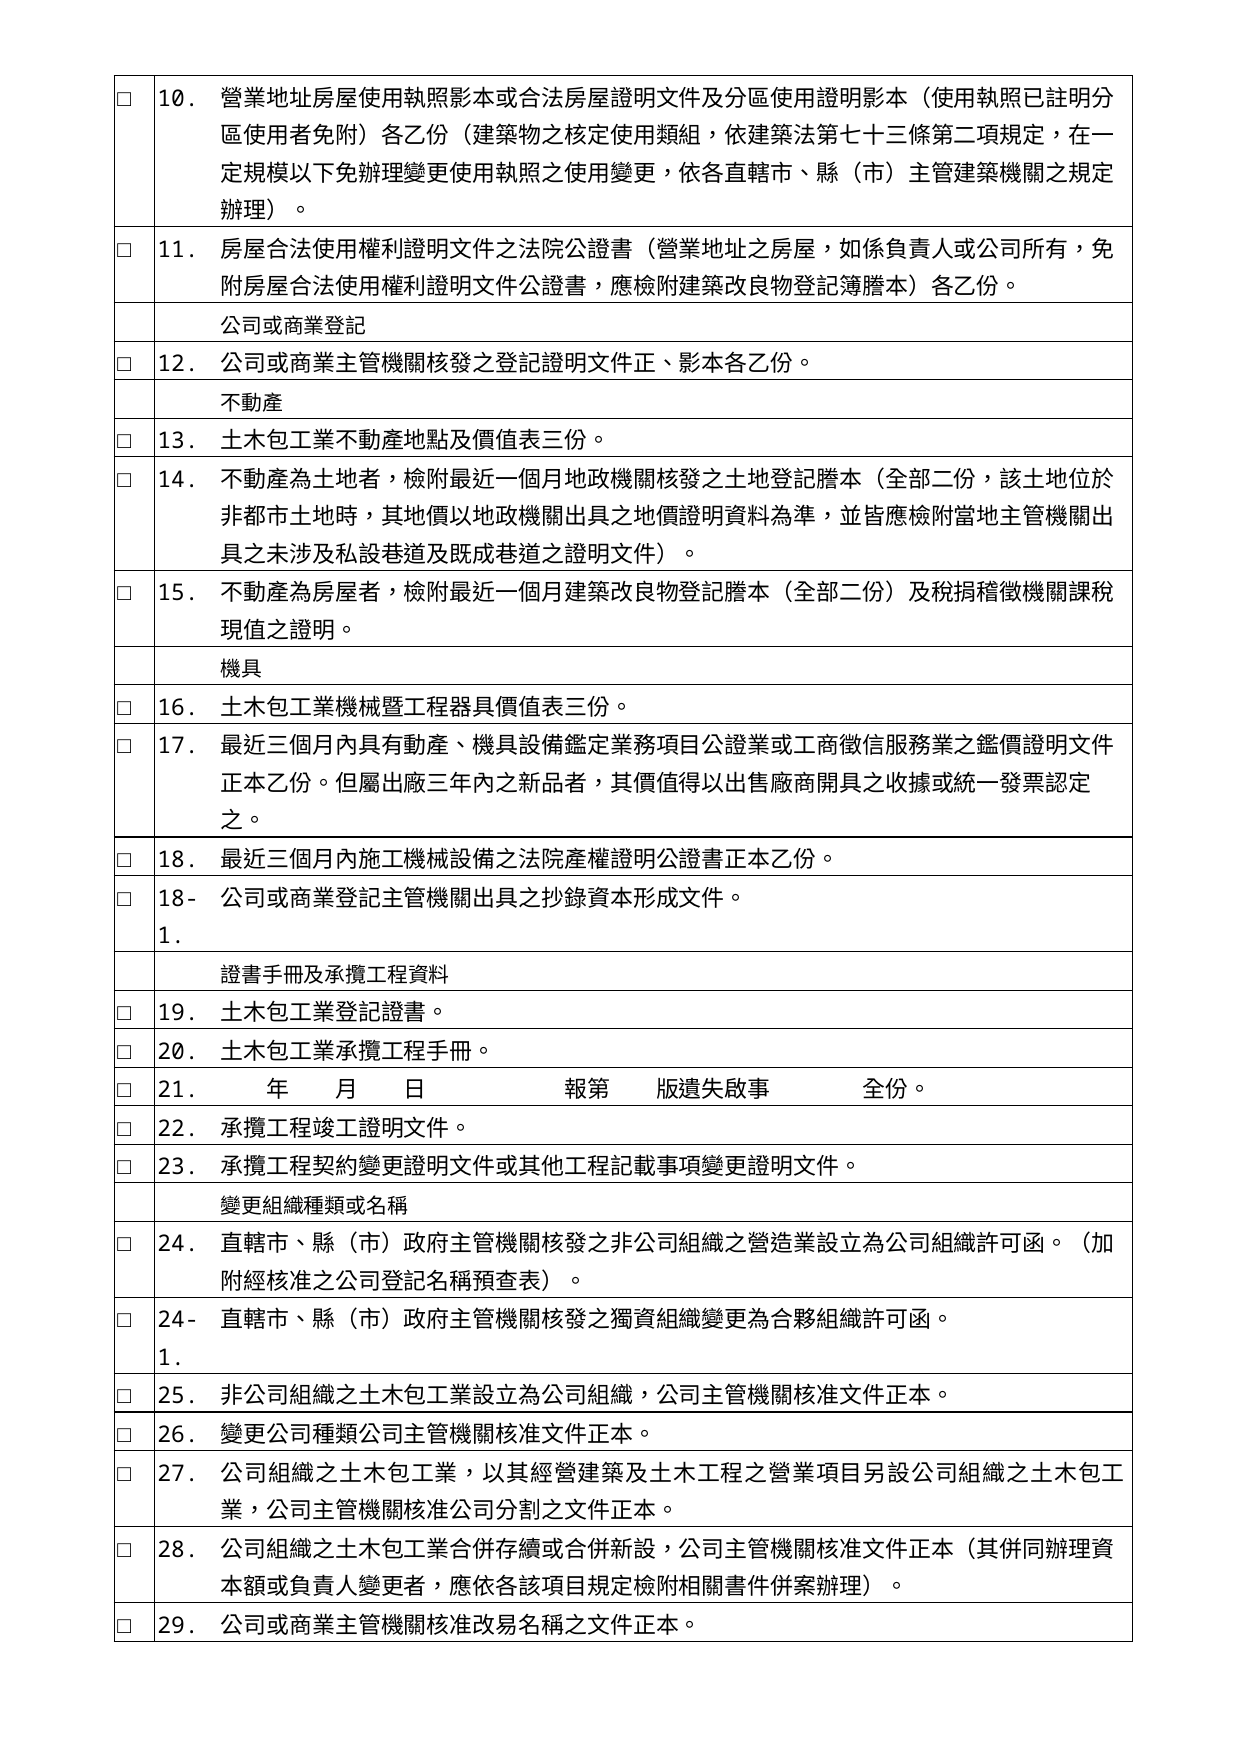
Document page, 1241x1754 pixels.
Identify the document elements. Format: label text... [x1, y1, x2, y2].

table_cell □ [115, 1374, 154, 1411]
table_cell □ [115, 1106, 154, 1144]
table_cell 公司或商業登記主管機關出具之抄錄資本形成文件。 [218, 876, 1132, 951]
table_cell 不動產為房屋者，檢附最近一個月建築改良物登記謄本（全部二份）及稅捐稽徵機關課稅現值之證明。 [218, 571, 1132, 646]
table_cell 15. [155, 571, 217, 646]
table_cell 10. [155, 76, 217, 226]
table_cell 20. [155, 1029, 217, 1067]
table_cell 變更組織種類或名稱 [218, 1183, 1132, 1221]
table_cell [115, 303, 154, 341]
table_cell □ [115, 876, 154, 951]
table_cell 18. [155, 838, 217, 875]
table_cell 機具 [218, 647, 1132, 684]
table_cell [115, 952, 154, 989]
table_cell 不動產為土地者，檢附最近一個月地政機關核發之土地登記謄本（全部二份，該土地位於非都市土地時，其地價以地政機關出具之地價證明資料為準，並皆應檢附當地主管機關出具之未涉及私設巷道及既成巷道之證明文件）。 [218, 457, 1132, 570]
table_cell 公司或商業主管機關核准改易名稱之文件正本。 [218, 1603, 1132, 1641]
table_cell 證書手冊及承攬工程資料 [218, 952, 1132, 989]
table_cell 非公司組織之土木包工業設立為公司組織，公司主管機關核准文件正本。 [218, 1374, 1132, 1411]
table_cell [155, 647, 217, 684]
table_cell 最近三個月內具有動產、機具設備鑑定業務項目公證業或工商徵信服務業之鑑價證明文件正本乙份。但屬出廠三年內之新品者，其價值得以出售廠商開具之收據或統一發票認定之。 [218, 724, 1132, 836]
table_cell 18-1. [155, 876, 217, 951]
table_cell □ [115, 1145, 154, 1182]
table_cell □ [115, 419, 154, 456]
table_cell [155, 303, 217, 341]
table_cell □ [115, 457, 154, 570]
table_cell □ [115, 76, 154, 226]
table_cell 28. [155, 1527, 217, 1602]
table_cell 土木包工業承攬工程手冊。 [218, 1029, 1132, 1067]
table_cell [155, 380, 217, 418]
table_cell 11. [155, 227, 217, 302]
table_cell 公司或商業登記 [218, 303, 1132, 341]
table_cell □ [115, 571, 154, 646]
table_cell 23. [155, 1145, 217, 1182]
table_cell 14. [155, 457, 217, 570]
table_cell 13. [155, 419, 217, 456]
table_cell □ [115, 342, 154, 379]
table_cell 土木包工業機械暨工程器具價值表三份。 [218, 685, 1132, 723]
table_cell 16. [155, 685, 217, 723]
table_cell □ [115, 1603, 154, 1641]
table_cell 承攬工程竣工證明文件。 [218, 1106, 1132, 1144]
table_cell □ [115, 685, 154, 723]
table_cell 29. [155, 1603, 217, 1641]
table_cell 24. [155, 1222, 217, 1297]
table_cell 12. [155, 342, 217, 379]
table_cell 22. [155, 1106, 217, 1144]
table_cell □ [115, 1451, 154, 1526]
table_cell □ [115, 1298, 154, 1373]
table_cell 承攬工程契約變更證明文件或其他工程記載事項變更證明文件。 [218, 1145, 1132, 1182]
table_cell □ [115, 1029, 154, 1067]
table_cell 17. [155, 724, 217, 836]
table_cell □ [115, 1068, 154, 1105]
table_cell 營業地址房屋使用執照影本或合法房屋證明文件及分區使用證明影本（使用執照已註明分區使用者免附）各乙份（建築物之核定使用類組，依建築法第七十三條第二項規定，在一定規模以下免辦理變更使用執照之使用變更，依各直轄市、縣（市）主管建築機關之規定辦理）。 [218, 76, 1132, 226]
table_cell □ [115, 1527, 154, 1602]
table_cell [115, 1183, 154, 1221]
table_cell 最近三個月內施工機械設備之法院產權證明公證書正本乙份。 [218, 838, 1132, 875]
table_cell 25. [155, 1374, 217, 1411]
table_cell □ [115, 724, 154, 836]
table_cell [115, 647, 154, 684]
table_cell [155, 1183, 217, 1221]
table_cell 土木包工業登記證書。 [218, 991, 1132, 1028]
table_cell 土木包工業不動產地點及價值表三份。 [218, 419, 1132, 456]
table_cell 19. [155, 991, 217, 1028]
table_cell 26. [155, 1413, 217, 1450]
table_cell [115, 380, 154, 418]
table_cell 27. [155, 1451, 217, 1526]
table_cell □ [115, 838, 154, 875]
table_cell [155, 952, 217, 989]
table_cell 直轄市、縣（市）政府主管機關核發之非公司組織之營造業設立為公司組織許可函。（加附經核准之公司登記名稱預查表）。 [218, 1222, 1132, 1297]
table_cell 公司組織之土木包工業，以其經營建築及土木工程之營業項目另設公司組織之土木包工業，公司主管機關核准公司分割之文件正本。 [218, 1451, 1132, 1526]
table_cell 直轄市、縣（市）政府主管機關核發之獨資組織變更為合夥組織許可函。 [218, 1298, 1132, 1373]
table_cell 24-1. [155, 1298, 217, 1373]
table_cell □ [115, 991, 154, 1028]
table_cell 21. [155, 1068, 217, 1105]
table_cell 不動產 [218, 380, 1132, 418]
table_cell 公司組織之土木包工業合併存續或合併新設，公司主管機關核准文件正本（其併同辦理資本額或負責人變更者，應依各該項目規定檢附相關書件併案辦理）。 [218, 1527, 1132, 1602]
table_cell □ [115, 1413, 154, 1450]
table_cell 年 月 日 報第 版遺失啟事 全份。 [218, 1068, 1132, 1105]
table_cell 變更公司種類公司主管機關核准文件正本。 [218, 1413, 1132, 1450]
table_cell □ [115, 1222, 154, 1297]
table_cell 公司或商業主管機關核發之登記證明文件正、影本各乙份。 [218, 342, 1132, 379]
table_cell □ [115, 227, 154, 302]
table_cell 房屋合法使用權利證明文件之法院公證書（營業地址之房屋，如係負責人或公司所有，免附房屋合法使用權利證明文件公證書，應檢附建築改良物登記簿謄本）各乙份。 [218, 227, 1132, 302]
